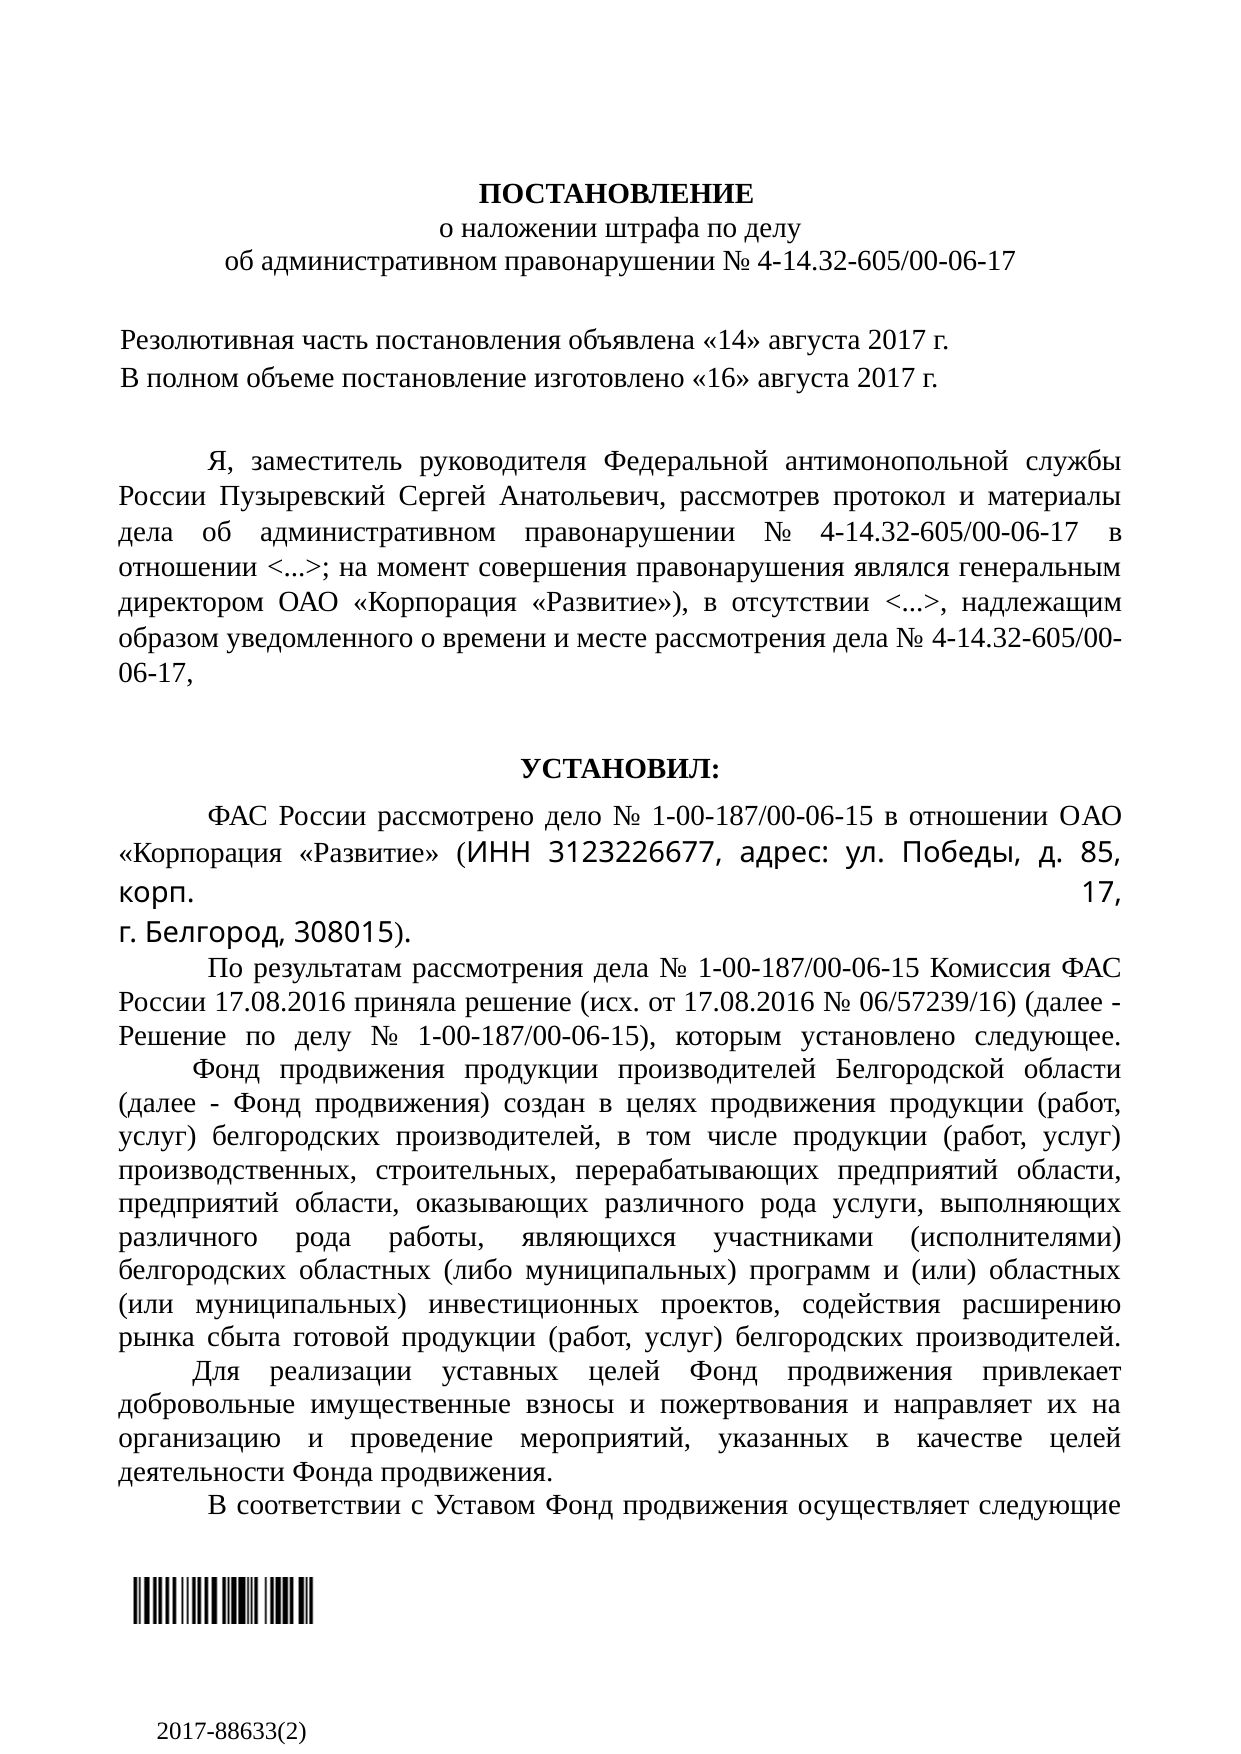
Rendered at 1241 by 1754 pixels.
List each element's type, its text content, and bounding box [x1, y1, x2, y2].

text ПОСТАНОВЛЕНИЕ [118, 176, 1122, 210]
text о наложении штрафа по делу [118, 210, 1122, 243]
text В соответствии с Уставом Фонд продвижения осуществляет следующие [118, 1487, 1122, 1521]
text Резолютивная часть постановления объявлена «14» августа 2017 г. [118, 318, 1122, 356]
text УСТАНОВИЛ: [118, 750, 1122, 786]
text По результатам рассмотрения дела № 1-00-187/00-06-15 Комиссия ФАС России 17.08.2016 приняла решение (исх. от 17.08.2016 № 06/57239/16) (далее - Решение по делу № 1-00-187/00-06-15), которым установлено следующее. Фонд продвижения продукции производителей Белгородской области (далее - Фонд продвижения) создан в целях продвижения продукции (работ, услуг) белгородских производителей, в том числе продукции (работ, услуг) производственных, строительных, перерабатывающих предприятий области, предприятий области, оказывающих различного рода услуги, выполняющих различного рода работы, являющихся участниками (исполнителями) белгородских областных (либо муниципальных) программ и (или) областных (или муниципальных) инвестиционных проектов, содействия расширению рынка сбыта готовой продукции (работ, услуг) белгородских производителей. Для реализации уставных целей Фонд продвижения привлекает добровольные имущественные взносы и пожертвования и направляет их на организацию и проведение мероприятий, указанных в качестве целей деятельности Фонда продвижения. [118, 951, 1122, 1487]
text В полном объеме постановление изготовлено «16» августа 2017 г. [118, 356, 1122, 394]
picture [118, 1577, 331, 1624]
text Я, заместитель руководителя Федеральной антимонопольной службы России Пузыревский Сергей Анатольевич, рассмотрев протокол и материалы дела об административном правонарушении № 4-14.32-605/00-06-17 в отношении <...>; на момент совершения правонарушения являлся генеральным директором ОАО «Корпорация «Развитие»), в отсутствии <...>, надлежащим образом уведомленного о времени и месте рассмотрения дела № 4-14.32-605/00-06-17, [118, 442, 1122, 690]
text об административном правонарушении № 4-14.32-605/00-06-17 [118, 243, 1122, 277]
text ФАС России рассмотрено дело № 1-00-187/00-06-15 в отношении ОАО «Корпорация «Развитие» (ИНН 3123226677, адрес: ул. Победы, д. 85, корп. 17, г. Белгород, 308015). [118, 798, 1122, 951]
